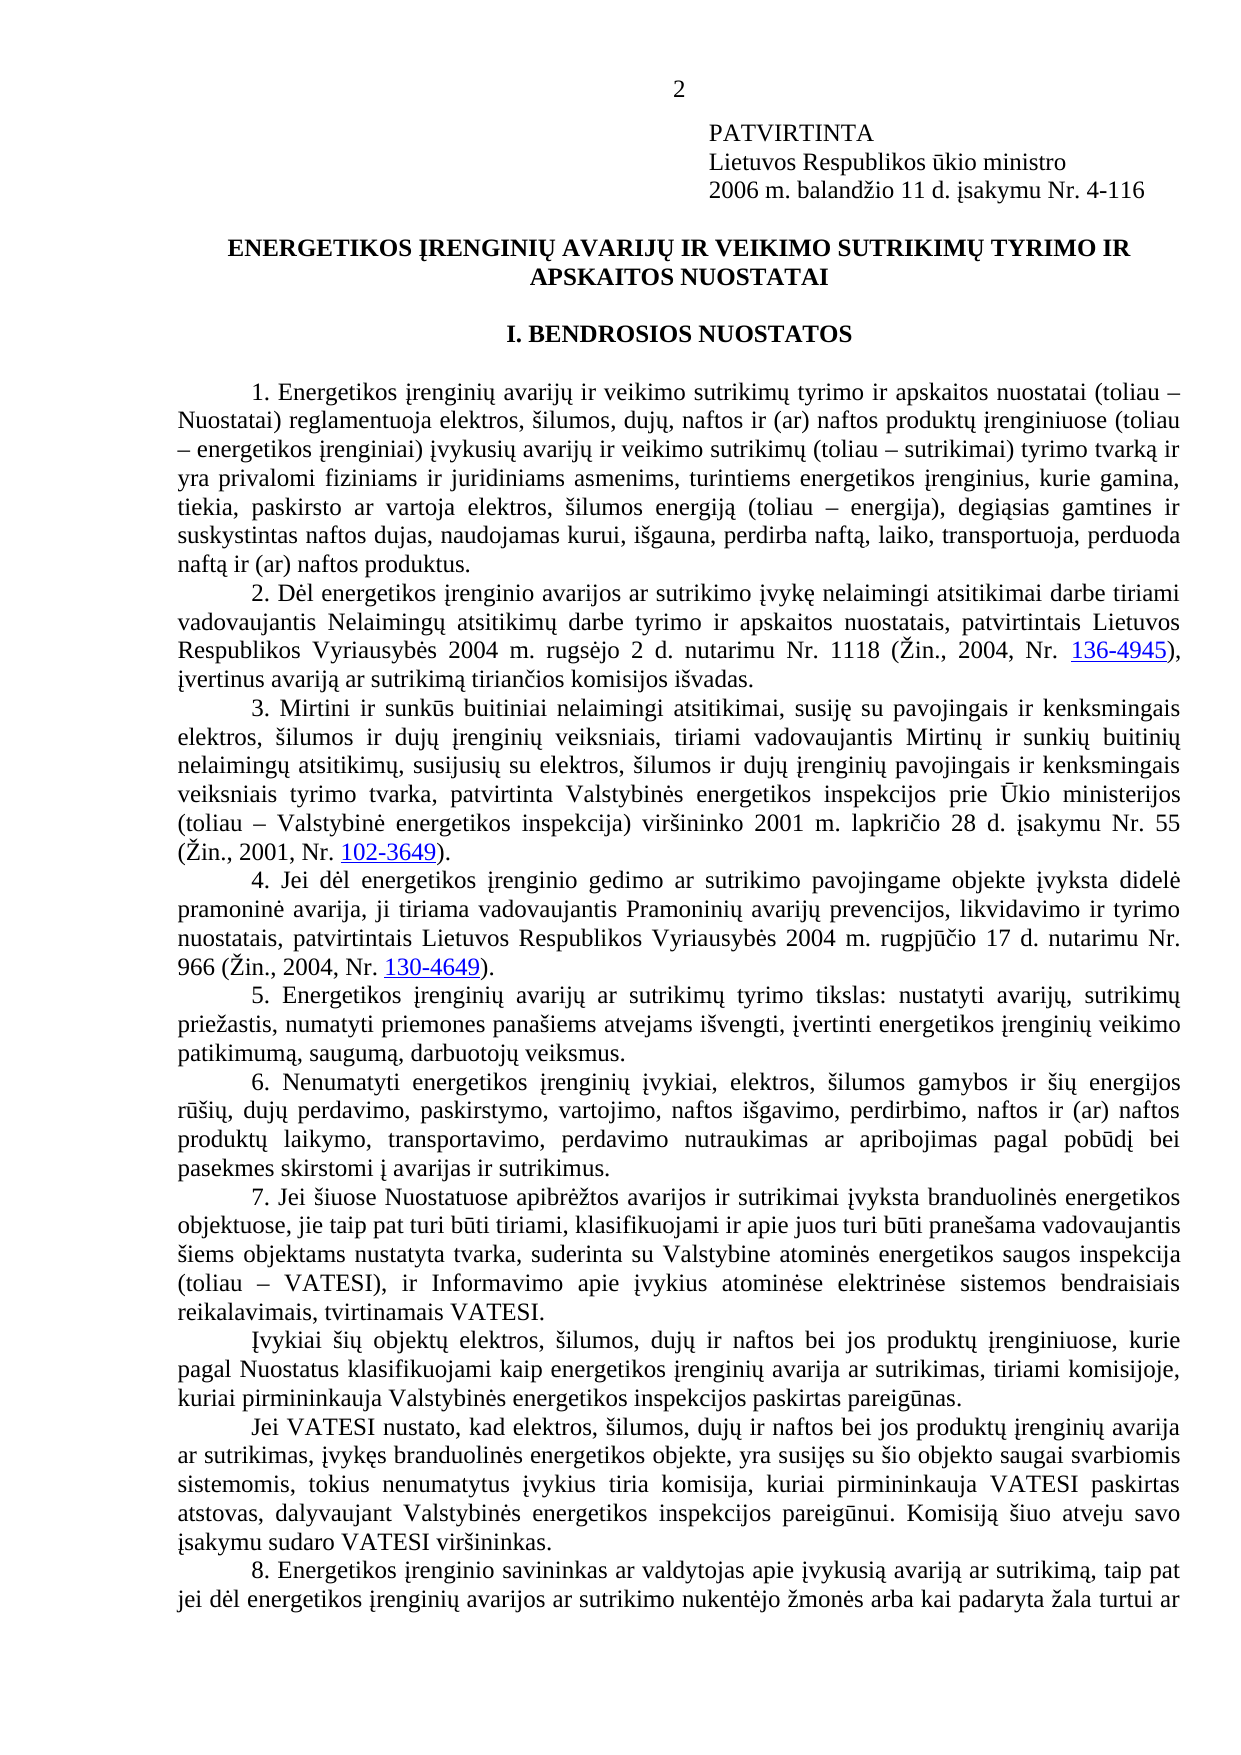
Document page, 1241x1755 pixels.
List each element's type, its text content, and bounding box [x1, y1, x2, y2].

text ENERGETIKOS ĮRENGINIŲ AVARIJŲ IR VEIKIMO SUTRIKIMŲ TYRIMO IR APSKAITOS NUOSTATAI [177, 233, 1181, 291]
text Jei VATESI nustato, kad elektros, šilumos, dujų ir naftos bei jos produktų įrenginių avarija ar sutrikimas, įvykęs branduolinės energetikos objekte, yra susijęs su šio objekto saugai svarbiomis sistemomis, tokius nenumatytus įvykius tiria komisija, kuriai pirmininkauja VATESI paskirtas atstovas, dalyvaujant Valstybinės energetikos inspekcijos pareigūnui. Komisiją šiuo atveju savo įsakymu sudaro VATESI viršininkas. [177, 1412, 1181, 1556]
text Įvykiai šių objektų elektros, šilumos, dujų ir naftos bei jos produktų įrenginiuose, kurie pagal Nuostatus klasifikuojami kaip energetikos įrenginių avarija ar sutrikimas, tiriami komisijoje, kuriai pirmininkauja Valstybinės energetikos inspekcijos paskirtas pareigūnas. [177, 1326, 1181, 1412]
text Lietuvos Respublikos ūkio ministro [177, 147, 1181, 176]
text 6. Nenumatyti energetikos įrenginių įvykiai, elektros, šilumos gamybos ir šių energijos rūšių, dujų perdavimo, paskirstymo, vartojimo, naftos išgavimo, perdirbimo, naftos ir (ar) naftos produktų laikymo, transportavimo, perdavimo nutraukimas ar apribojimas pagal pobūdį bei pasekmes skirstomi į avarijas ir sutrikimus. [177, 1067, 1181, 1182]
text PATVIRTINTA [702, 118, 1181, 147]
text 8. Energetikos įrenginio savininkas ar valdytojas apie įvykusią avariją ar sutrikimą, taip pat jei dėl energetikos įrenginių avarijos ar sutrikimo nukentėjo žmonės arba kai padaryta žala turtui ar [177, 1556, 1181, 1613]
text 3. Mirtini ir sunkūs buitiniai nelaimingi atsitikimai, susiję su pavojingais ir kenksmingais elektros, šilumos ir dujų įrenginių veiksniais, tiriami vadovaujantis Mirtinų ir sunkių buitinių nelaimingų atsitikimų, susijusių su elektros, šilumos ir dujų įrenginių pavojingais ir kenksmingais veiksniais tyrimo tvarka, patvirtinta Valstybinės energetikos inspekcijos prie Ūkio ministerijos (toliau – Valstybinė energetikos inspekcija) viršininko 2001 m. lapkričio 28 d. įsakymu Nr. 55 (Žin., 2001, Nr. 102-3649). [177, 693, 1181, 866]
text 1. Energetikos įrenginių avarijų ir veikimo sutrikimų tyrimo ir apskaitos nuostatai (toliau – Nuostatai) reglamentuoja elektros, šilumos, dujų, naftos ir (ar) naftos produktų įrenginiuose (toliau – energetikos įrenginiai) įvykusių avarijų ir veikimo sutrikimų (toliau – sutrikimai) tyrimo tvarką ir yra privalomi fiziniams ir juridiniams asmenims, turintiems energetikos įrenginius, kurie gamina, tiekia, paskirsto ar vartoja elektros, šilumos energiją (toliau – energija), degiąsias gamtines ir suskystintas naftos dujas, naudojamas kurui, išgauna, perdirba naftą, laiko, transportuoja, perduoda naftą ir (ar) naftos produktus. [177, 377, 1181, 578]
text 2006 m. balandžio 11 d. įsakymu Nr. 4-116 [177, 176, 1181, 204]
text 5. Energetikos įrenginių avarijų ar sutrikimų tyrimo tikslas: nustatyti avarijų, sutrikimų priežastis, numatyti priemones panašiems atvejams išvengti, įvertinti energetikos įrenginių veikimo patikimumą, saugumą, darbuotojų veiksmus. [177, 981, 1181, 1067]
text 7. Jei šiuose Nuostatuose apibrėžtos avarijos ir sutrikimai įvyksta branduolinės energetikos objektuose, jie taip pat turi būti tiriami, klasifikuojami ir apie juos turi būti pranešama vadovaujantis šiems objektams nustatyta tvarka, suderinta su Valstybine atominės energetikos saugos inspekcija (toliau – VATESI), ir Informavimo apie įvykius atominėse elektrinėse sistemos bendraisiais reikalavimais, tvirtinamais VATESI. [177, 1182, 1181, 1326]
text 4. Jei dėl energetikos įrenginio gedimo ar sutrikimo pavojingame objekte įvyksta didelė pramoninė avarija, ji tiriama vadovaujantis Pramoninių avarijų prevencijos, likvidavimo ir tyrimo nuostatais, patvirtintais Lietuvos Respublikos Vyriausybės 2004 m. rugpjūčio 17 d. nutarimu Nr. 966 (Žin., 2004, Nr. 130-4649). [177, 866, 1181, 981]
text 2. Dėl energetikos įrenginio avarijos ar sutrikimo įvykę nelaimingi atsitikimai darbe tiriami vadovaujantis Nelaimingų atsitikimų darbe tyrimo ir apskaitos nuostatais, patvirtintais Lietuvos Respublikos Vyriausybės 2004 m. rugsėjo 2 d. nutarimu Nr. 1118 (Žin., 2004, Nr. 136-4945), įvertinus avariją ar sutrikimą tiriančios komisijos išvadas. [177, 578, 1181, 693]
text I. BENDROSIOS NUOSTATOS [177, 319, 1181, 348]
